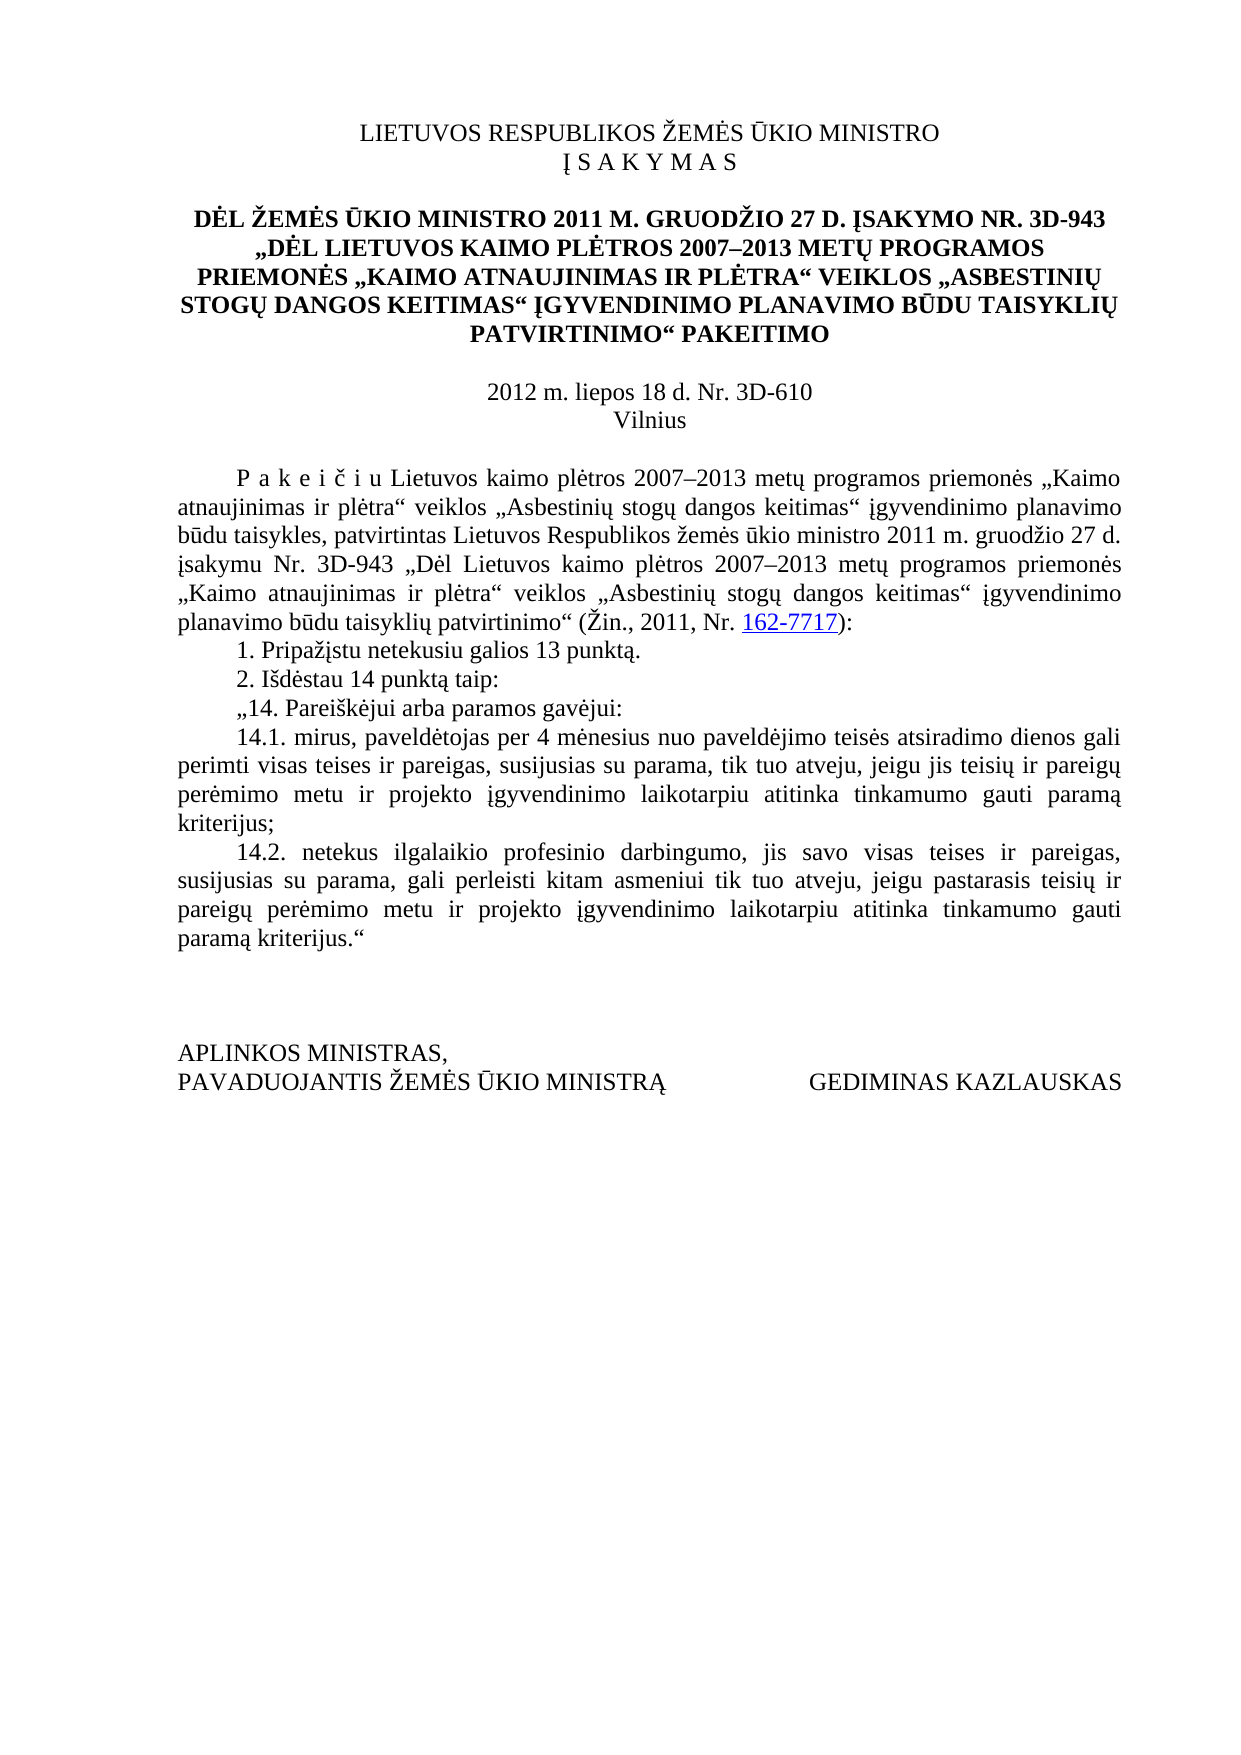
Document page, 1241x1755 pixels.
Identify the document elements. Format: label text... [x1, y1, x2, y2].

text LIETUVOS RESPUBLIKOS ŽEMĖS ŪKIO MINISTRO [177, 118, 1122, 147]
text pavaduojantis žemės ūkio ministrą Gediminas Kazlauskas [177, 1067, 1122, 1096]
text 14.1. mirus, paveldėtojas per 4 mėnesius nuo paveldėjimo teisės atsiradimo dienos gali perimti visas teises ir pareigas, susijusias su parama, tik tuo atveju, jeigu jis teisių ir pareigų perėmimo metu ir projekto įgyvendinimo laikotarpiu atitinka tinkamumo gauti paramą kriterijus; [177, 722, 1122, 837]
text Vilnius [177, 406, 1122, 434]
text P a k e i č i u Lietuvos kaimo plėtros 2007–2013 metų programos priemonės „Kaimo atnaujinimas ir plėtra“ veiklos „Asbestinių stogų dangos keitimas“ įgyvendinimo planavimo būdu taisykles, patvirtintas Lietuvos Respublikos žemės ūkio ministro 2011 m. gruodžio 27 d. įsakymu Nr. 3D-943 „Dėl Lietuvos kaimo plėtros 2007–2013 metų programos priemonės „Kaimo atnaujinimas ir plėtra“ veiklos „Asbestinių stogų dangos keitimas“ įgyvendinimo planavimo būdu taisyklių patvirtinimo“ (Žin., 2011, Nr. 162-7717): [177, 463, 1122, 636]
text 2. Išdėstau 14 punktą taip: [177, 664, 1122, 693]
text 2012 m. liepos 18 d. Nr. 3D-610 [177, 377, 1122, 406]
text Aplinkos ministras, [177, 1038, 1122, 1067]
text 14.2. netekus ilgalaikio profesinio darbingumo, jis savo visas teises ir pareigas, susijusias su parama, gali perleisti kitam asmeniui tik tuo atveju, jeigu pastarasis teisių ir pareigų perėmimo metu ir projekto įgyvendinimo laikotarpiu atitinka tinkamumo gauti paramą kriterijus.“ [177, 837, 1122, 952]
text „14. Pareiškėjui arba paramos gavėjui: [177, 693, 1122, 722]
text Į S A K Y M A S [177, 147, 1122, 176]
text DĖL ŽEMĖS ŪKIO MINISTRO 2011 M. GRUODŽIO 27 D. ĮSAKYMO Nr. 3D-943 „DĖL LIETUVOS KAIMO PLĖTROS 2007–2013 METŲ PROGRAMOS PRIEMONĖS „KAIMO ATNAUJINIMAS IR PLĖTRA“ VEIKLOS „ASBESTINIŲ STOGŲ DANGOS KEITIMAS“ ĮGYVENDINIMO PLANAVIMO BŪDU TAISYKLIŲ PATVIRTINIMO“ PAKEITIMO [177, 204, 1122, 348]
text 1. Pripažįstu netekusiu galios 13 punktą. [177, 636, 1122, 664]
